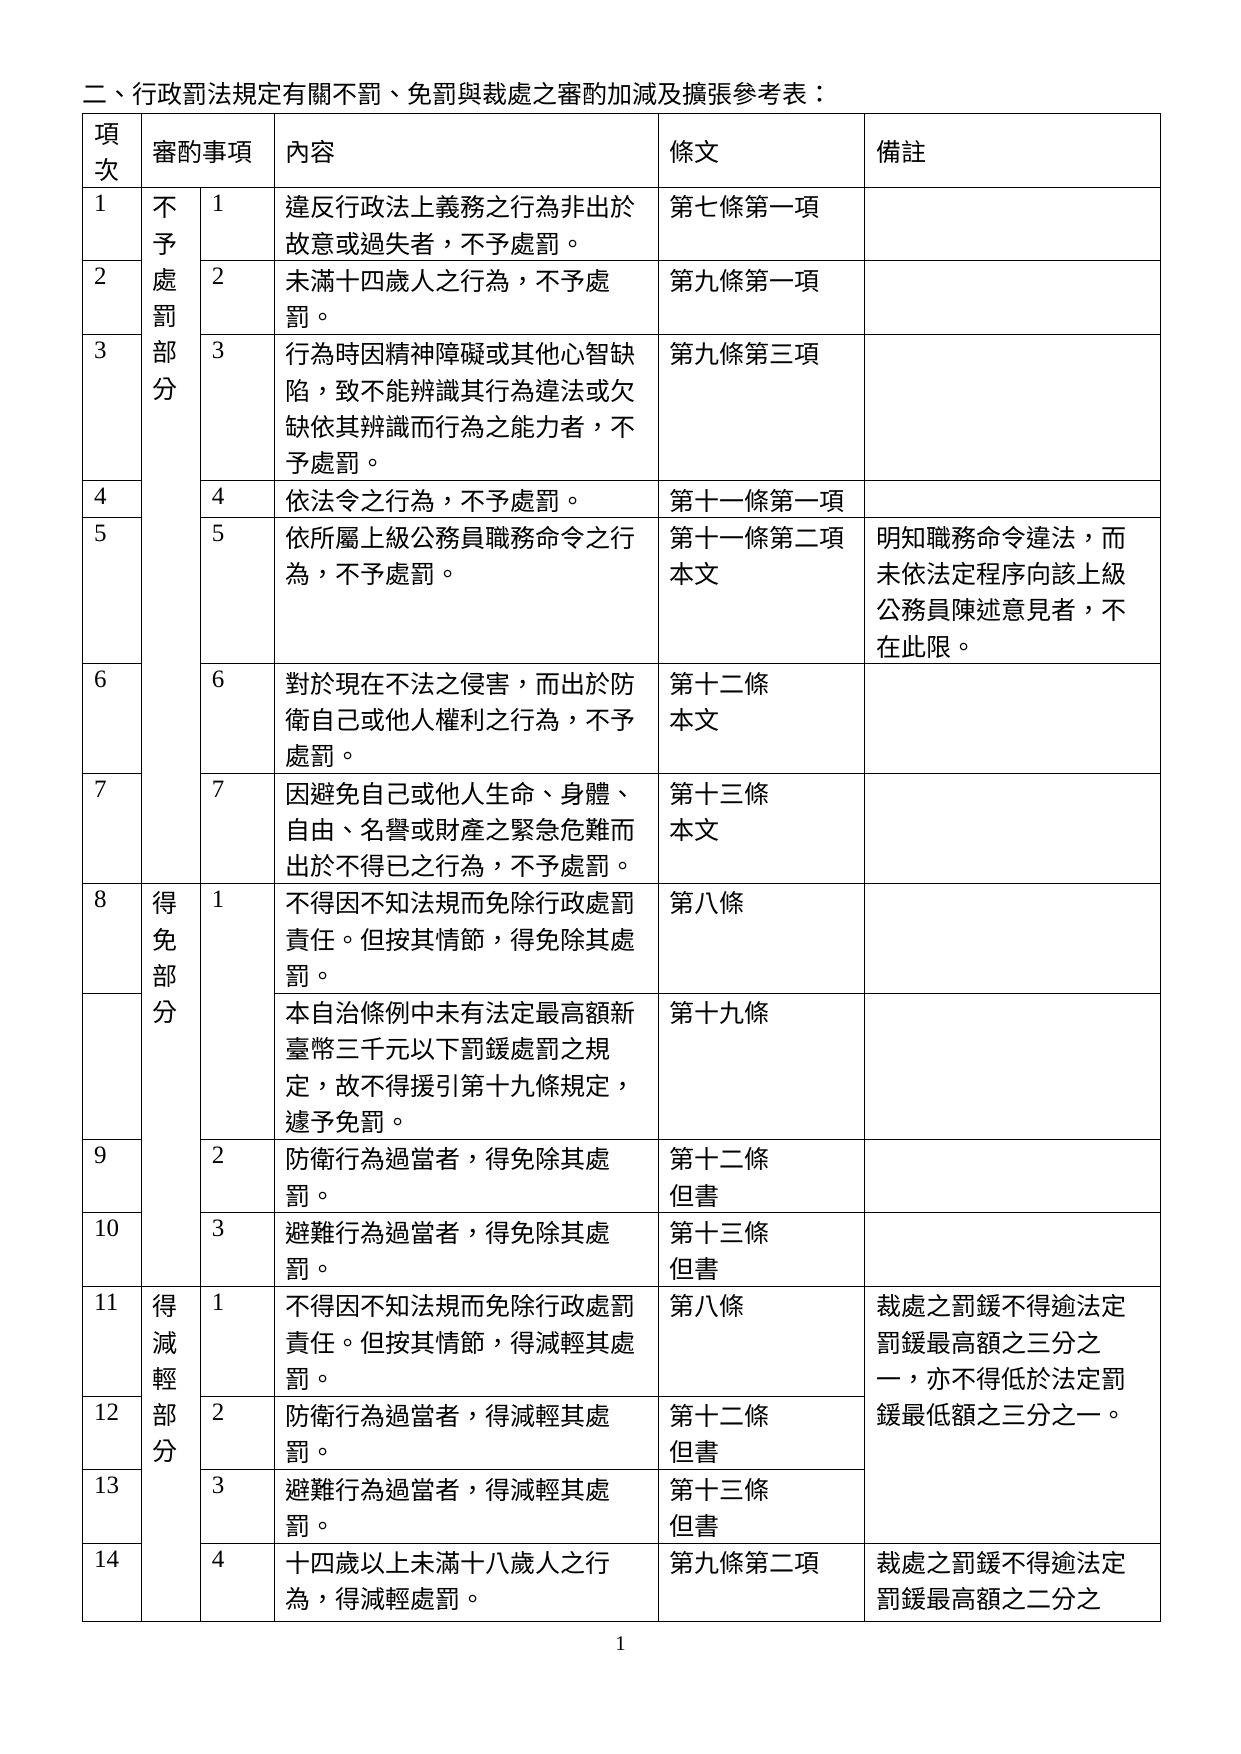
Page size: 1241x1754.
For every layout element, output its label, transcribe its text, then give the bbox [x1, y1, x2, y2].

table_cell 2 [201, 261, 274, 334]
table_cell 第十一條第一項 [659, 481, 864, 517]
table_cell 第九條第二項 [659, 1544, 864, 1621]
table_cell 13 [83, 1470, 141, 1543]
table_cell 第十三條 本文 [659, 774, 864, 883]
text 二、行政罰法規定有關不罰、免罰與裁處之審酌加減及擴張參考表： [83, 75, 1158, 111]
table_cell 不得因不知法規而免除行政處罰責任。但按其情節，得免除其處罰。 [275, 884, 658, 993]
table_cell 第十三條 但書 [659, 1213, 864, 1286]
table_cell 行為時因精神障礙或其他心智缺陷，致不能辨識其行為違法或欠缺依其辨識而行為之能力者，不予處罰。 [275, 335, 658, 480]
table_cell [865, 481, 1160, 517]
table_cell 第七條第一項 [659, 188, 864, 260]
table_header 內容 [275, 114, 658, 187]
table_cell 不得因不知法規而免除行政處罰責任。但按其情節，得減輕其處罰。 [275, 1287, 658, 1396]
table_cell [865, 1213, 1160, 1286]
table_cell 得 免 部 分 [142, 884, 200, 1286]
table_cell 得 減 輕 部 分 [142, 1287, 200, 1621]
table_cell 1 [201, 884, 274, 1139]
table_cell 第十二條 但書 [659, 1140, 864, 1212]
table_cell [865, 664, 1160, 773]
table_cell 7 [83, 774, 141, 883]
table_cell 違反行政法上義務之行為非出於故意或過失者，不予處罰。 [275, 188, 658, 260]
table_cell 未滿十四歲人之行為，不予處罰。 [275, 261, 658, 334]
table_cell 2 [201, 1397, 274, 1469]
table_cell 依法令之行為，不予處罰。 [275, 481, 658, 517]
table_cell 12 [83, 1397, 141, 1469]
table_cell 避難行為過當者，得免除其處罰。 [275, 1213, 658, 1286]
table_cell [865, 335, 1160, 480]
table_cell [865, 774, 1160, 883]
table_header 條文 [659, 114, 864, 187]
table_cell 第九條第一項 [659, 261, 864, 334]
table_cell [865, 994, 1160, 1139]
table_cell 防衛行為過當者，得免除其處罰。 [275, 1140, 658, 1212]
table_header 審酌事項 [142, 114, 274, 187]
table_cell 11 [83, 1287, 141, 1396]
table_cell 1 [83, 188, 141, 260]
table_cell 6 [83, 664, 141, 773]
table_cell 避難行為過當者，得減輕其處罰。 [275, 1470, 658, 1543]
table_cell 14 [83, 1544, 141, 1621]
table_cell [865, 261, 1160, 334]
table_cell 5 [83, 518, 141, 663]
table_cell 第九條第三項 [659, 335, 864, 480]
table_cell 對於現在不法之侵害，而出於防衛自己或他人權利之行為，不予處罰。 [275, 664, 658, 773]
table_cell 1 [201, 1287, 274, 1396]
table_cell 第十三條 但書 [659, 1470, 864, 1543]
table_cell 4 [201, 481, 274, 517]
table_cell 4 [201, 1544, 274, 1621]
table_cell 不 予 處 罰 部 分 [142, 188, 200, 883]
table_cell 裁處之罰鍰不得逾法定罰鍰最高額之三分之一，亦不得低於法定罰鍰最低額之三分之一。 [865, 1287, 1160, 1543]
table_cell 因避免自己或他人生命、身體、自由、名譽或財產之緊急危難而出於不得已之行為，不予處罰。 [275, 774, 658, 883]
table_cell 3 [201, 1213, 274, 1286]
table_cell 本自治條例中未有法定最高額新臺幣三千元以下罰鍰處罰之規定，故不得援引第十九條規定，遽予免罰。 [275, 994, 658, 1139]
table_cell 5 [201, 518, 274, 663]
table_cell 2 [83, 261, 141, 334]
table_cell 第十二條 但書 [659, 1397, 864, 1469]
table_cell 2 [201, 1140, 274, 1212]
table_cell 9 [83, 1140, 141, 1212]
table_header 備註 [865, 114, 1160, 187]
table_cell 10 [83, 1213, 141, 1286]
table_cell 4 [83, 481, 141, 517]
table_header 項次 [83, 114, 141, 187]
table_cell 第八條 [659, 884, 864, 993]
table_cell 3 [83, 335, 141, 480]
table_cell 第八條 [659, 1287, 864, 1396]
table_cell 7 [201, 774, 274, 883]
table_cell 3 [201, 1470, 274, 1543]
table_cell 依所屬上級公務員職務命令之行為，不予處罰。 [275, 518, 658, 663]
table_cell [865, 1140, 1160, 1212]
table_cell 第十九條 [659, 994, 864, 1139]
table_cell 1 [201, 188, 274, 260]
table_cell 明知職務命令違法，而未依法定程序向該上級公務員陳述意見者，不在此限。 [865, 518, 1160, 663]
table_cell 第十二條 本文 [659, 664, 864, 773]
table_cell [865, 188, 1160, 260]
table_cell 防衛行為過當者，得減輕其處罰。 [275, 1397, 658, 1469]
table_cell [83, 994, 141, 1139]
table_cell 第十一條第二項 本文 [659, 518, 864, 663]
table_cell 6 [201, 664, 274, 773]
table_cell [865, 884, 1160, 993]
table_cell 3 [201, 335, 274, 480]
table_cell 裁處之罰鍰不得逾法定罰鍰最高額之二分之 [865, 1544, 1160, 1621]
table_cell 十四歲以上未滿十八歲人之行為，得減輕處罰。 [275, 1544, 658, 1621]
table_cell 8 [83, 884, 141, 993]
